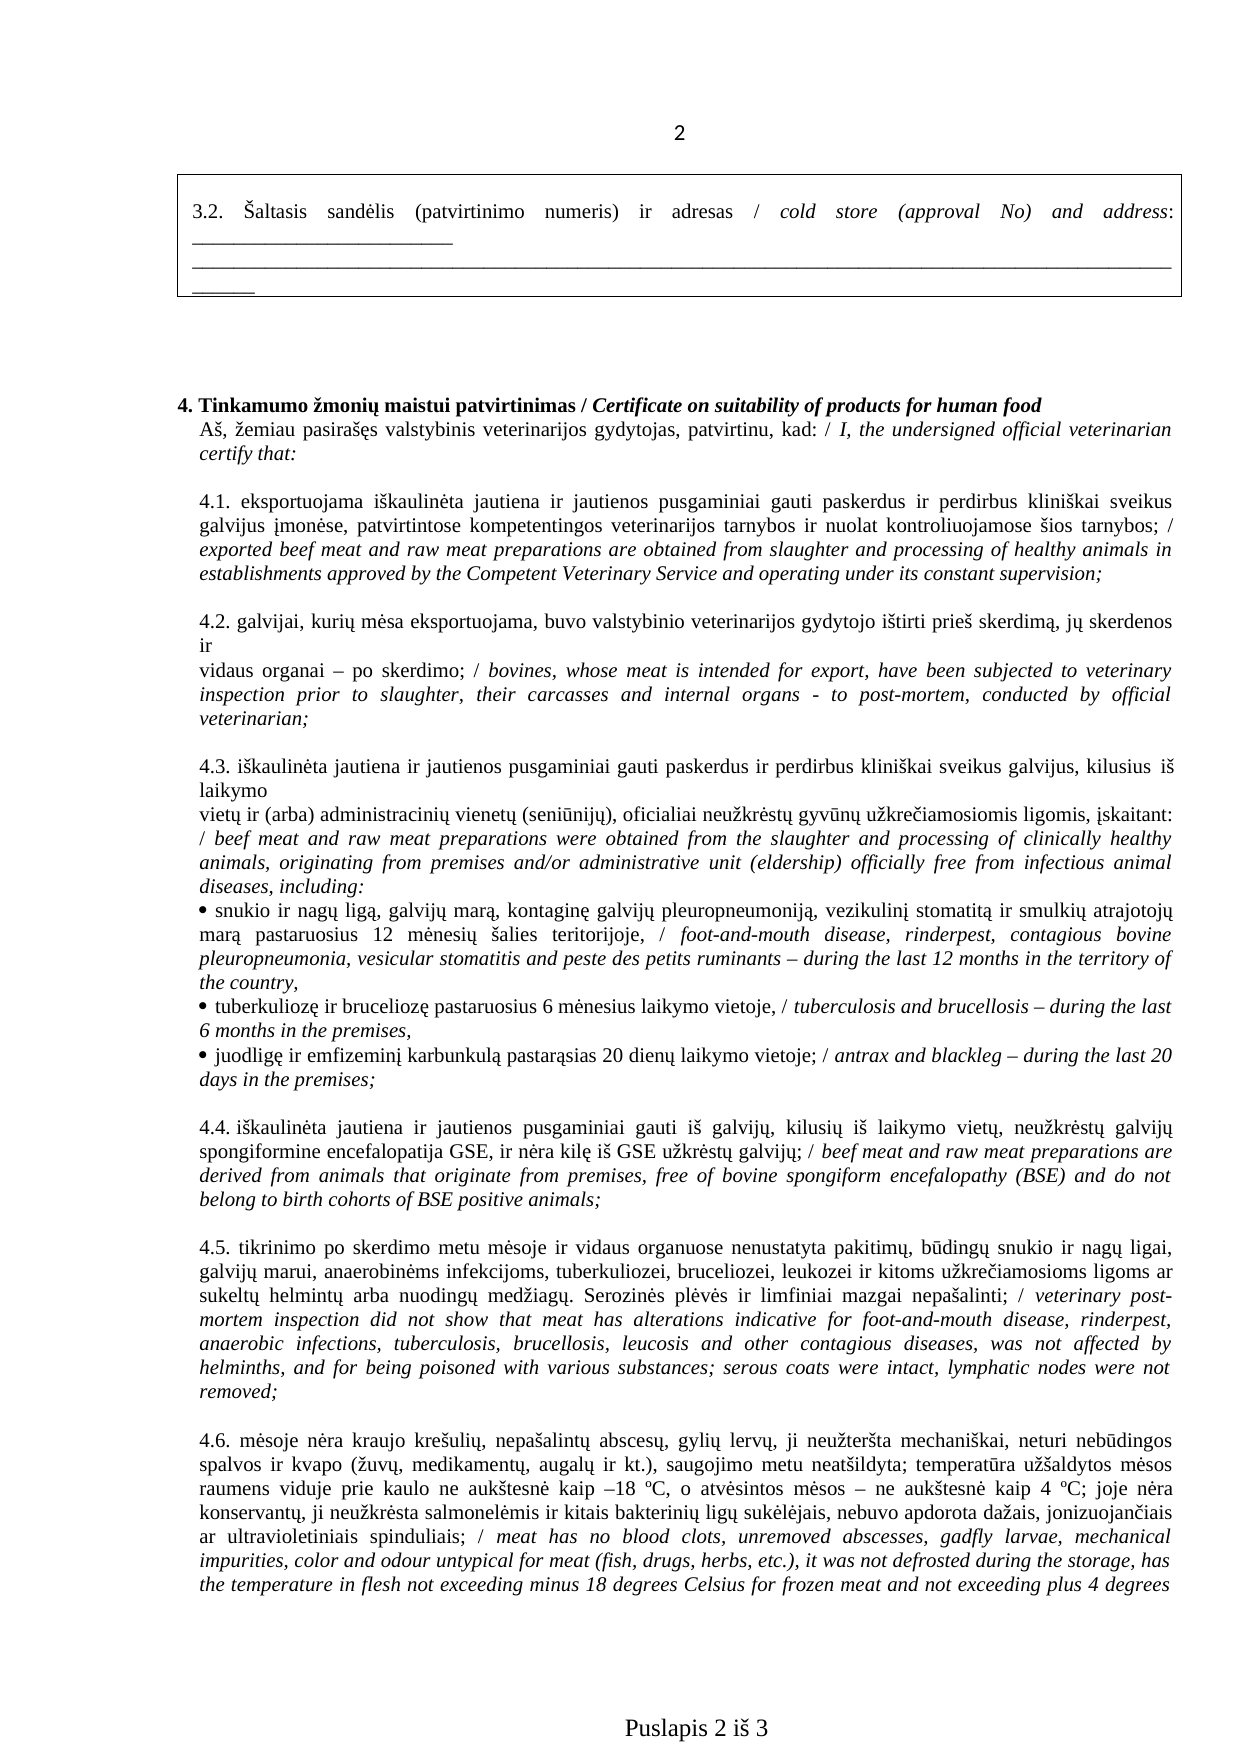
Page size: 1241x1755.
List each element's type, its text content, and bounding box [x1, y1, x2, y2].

text 4. Tinkamumo žmonių maistui patvirtinimas / Certificate on suitability of products for human food [177, 393, 1240, 417]
table_header Aš, žemiau pasirašęs valstybinis veterinarijos gydytojas, patvirtinu, kad: / I, the undersigned official veterinarian certify that: 4.1. eksportuojama iškaulinėta jautiena ir jautienos pusgaminiai gauti paskerdus ir perdirbus kliniškai sveikus galvijus įmonėse, patvirtintose kompetentingos veterinarijos tarnybos ir nuolat kontroliuojamose šios tarnybos; / exported beef meat and raw meat preparations are obtained from slaughter and processing of healthy animals in establishments approved by the Competent Veterinary Service and operating under its constant supervision; 4.2. galvijai, kurių mėsa eksportuojama, buvo valstybinio veterinarijos gydytojo ištirti prieš skerdimą, jų skerdenos ir vidaus organai – po skerdimo; / bovines, whose meat is intended for export, have been subjected to veterinary inspection prior to slaughter, their carcasses and internal organs - to post-mortem, conducted by official veterinarian; 4.3. iškaulinėta jautiena ir jautienos pusgaminiai gauti paskerdus ir perdirbus kliniškai sveikus galvijus, kilusius iš laikymo vietų ir (arba) administracinių vienetų (seniūnijų), oficialiai neužkrėstų gyvūnų užkrečiamosiomis ligomis, įskaitant: / beef meat and raw meat preparations were obtained from the slaughter and processing of clinically healthy animals, originating from premises and/or administrative unit (eldership) officially free from infectious animal diseases, including:  snukio ir nagų ligą, galvijų marą, kontaginę galvijų pleuropneumoniją, vezikulinį stomatitą ir smulkių atrajotojų marą pastaruosius 12 mėnesių šalies teritorijoje, / foot-and-mouth disease, rinderpest, contagious bovine pleuropneumonia, vesicular stomatitis and peste des petits ruminants – during the last 12 months in the territory of the country,  tuberkuliozę ir bruceliozę pastaruosius 6 mėnesius laikymo vietoje, / tuberculosis and brucellosis – during the last 6 months in the premises,  juodligę ir emfizeminį karbunkulą pastarąsias 20 dienų laikymo vietoje; / antrax and blackleg – during the last 20 days in the premises; 4.4. iškaulinėta jautiena ir jautienos pusgaminiai gauti iš galvijų, kilusių iš laikymo vietų, neužkrėstų galvijų spongiformine encefalopatija GSE, ir nėra kilę iš GSE užkrėstų galvijų; / beef meat and raw meat preparations are derived from animals that originate from premises, free of bovine spongiform encefalopathy (BSE) and do not belong to birth cohorts of BSE positive animals; 4.5. tikrinimo po skerdimo metu mėsoje ir vidaus organuose nenustatyta pakitimų, būdingų snukio ir nagų ligai, galvijų marui, anaerobinėms infekcijoms, tuberkuliozei, bruceliozei, leukozei ir kitoms užkrečiamosioms ligoms ar sukeltų helmintų arba nuodingų medžiagų. Serozinės plėvės ir limfiniai mazgai nepašalinti; / veterinary post-mortem inspection did not show that meat has alterations indicative for foot-and-mouth disease, rinderpest, anaerobic infections, tuberculosis, brucellosis, leucosis and other contagious diseases, was not affected by helminths, and for being poisoned with various substances; serous coats were intact, lymphatic nodes were not removed; 4.6. mėsoje nėra kraujo krešulių, nepašalintų abscesų, gylių lervų, ji neužteršta mechaniškai, neturi nebūdingos spalvos ir kvapo (žuvų, medikamentų, augalų ir kt.), saugojimo metu neatšildyta; temperatūra užšaldytos mėsos raumens viduje prie kaulo ne aukštesnė kaip –18 ºC, o atvėsintos mėsos – ne aukštesnė kaip 4 ºC; joje nėra konservantų, ji neužkrėsta salmonelėmis ir kitais bakterinių ligų sukėlėjais, nebuvo apdorota dažais, jonizuojančiais ar ultravioletiniais spinduliais; / meat has no blood clots, unremoved abscesses, gadfly larvae, mechanical impurities, color and odour untypical for meat (fish, drugs, herbs, etc.), it was not defrosted during the storage, has the temperature in flesh not exceeding minus 18 degrees Celsius for frozen meat and not exceeding plus 4 degrees [177, 417, 1181, 1596]
text Puslapis 2 iš 3 [592, 1713, 801, 1742]
text [577, 1706, 816, 1754]
